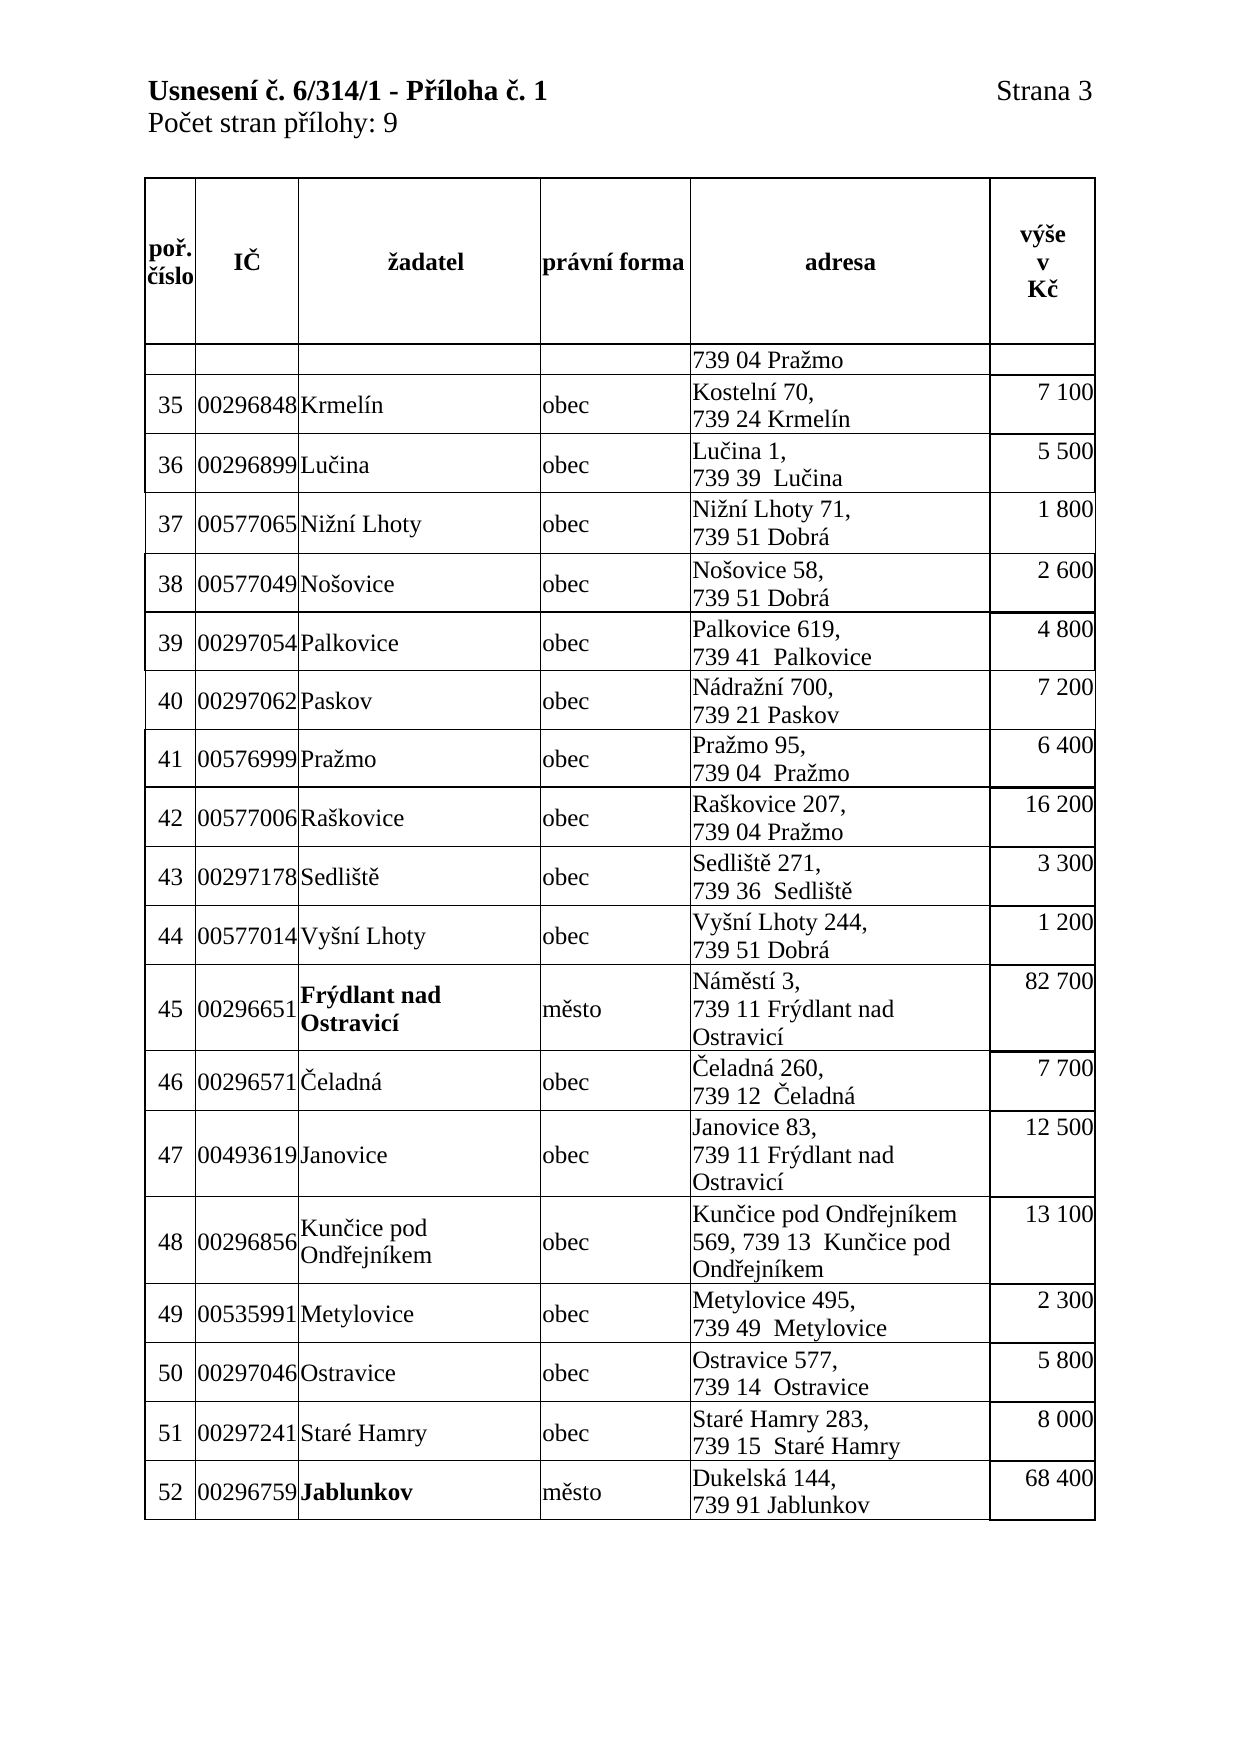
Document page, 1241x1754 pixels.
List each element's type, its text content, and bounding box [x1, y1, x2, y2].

table_header právní forma [541, 179, 690, 343]
table_cell Nošovice 58, 739 51 Dobrá [691, 554, 989, 611]
table_cell 3 300 [991, 848, 1094, 904]
table_cell 00493619 [196, 1111, 298, 1196]
table_cell obec [541, 613, 690, 670]
table_cell [196, 345, 298, 374]
table_cell 51 [146, 1402, 195, 1460]
table_cell 00296899 [196, 434, 298, 492]
table_cell Nádražní 700, 739 21 Paskov [691, 671, 989, 728]
table_cell obec [541, 1111, 690, 1196]
table_cell Palkovice [299, 613, 540, 670]
table_cell obec [541, 375, 690, 433]
table_cell Pražmo [299, 730, 540, 786]
table_cell 00297054 [196, 613, 298, 670]
table_header IČ [196, 179, 298, 343]
table_cell Ostravice [299, 1343, 540, 1401]
table_cell 48 [146, 1197, 195, 1283]
table_cell Nošovice [299, 554, 540, 611]
table_cell Staré Hamry [299, 1402, 540, 1460]
table_cell 00535991 [196, 1284, 298, 1342]
table_cell Vyšní Lhoty 244, 739 51 Dobrá [691, 906, 989, 964]
table_cell Pražmo 95, 739 04 Pražmo [691, 730, 989, 786]
table_cell 16 200 [991, 789, 1094, 846]
table_cell obec [541, 493, 690, 553]
table_cell Čeladná [299, 1051, 540, 1109]
table_cell 5 800 [991, 1344, 1094, 1401]
table_cell město [541, 1461, 690, 1519]
table_cell 1 800 [991, 493, 1095, 553]
table_cell 50 [146, 1343, 195, 1401]
table_cell Kunčice pod Ondřejníkem [299, 1197, 540, 1283]
table_cell Kostelní 70, 739 24 Krmelín [691, 375, 989, 433]
table_cell 739 04 Pražmo [691, 345, 989, 374]
table_cell 49 [146, 1284, 195, 1342]
table_header poř. číslo [146, 179, 195, 343]
table_cell 38 [146, 554, 195, 611]
table_cell 43 [146, 847, 195, 904]
table_cell 7 100 [991, 376, 1094, 433]
table_cell 40 [146, 671, 195, 728]
table_cell Janovice [299, 1111, 540, 1196]
table_cell Palkovice 619, 739 41 Palkovice [691, 613, 989, 670]
table_cell 00296571 [196, 1051, 298, 1109]
table_cell 00297241 [196, 1402, 298, 1460]
table_cell Dukelská 144, 739 91 Jablunkov [691, 1461, 989, 1519]
table_cell Sedliště [299, 847, 540, 904]
table_cell Jablunkov [299, 1461, 540, 1519]
table_cell obec [541, 1284, 690, 1342]
table_cell Metylovice [299, 1284, 540, 1342]
table_cell 52 [146, 1461, 195, 1519]
table_cell [146, 345, 195, 374]
table_cell 13 100 [991, 1198, 1094, 1283]
table_cell 44 [146, 906, 195, 964]
table_cell [299, 345, 540, 374]
table_cell 00296856 [196, 1197, 298, 1283]
table_cell 12 500 [991, 1112, 1094, 1196]
table_cell 00296848 [196, 375, 298, 433]
table_cell Metylovice 495, 739 49 Metylovice [691, 1284, 989, 1342]
table_cell 1 200 [991, 907, 1094, 964]
table_cell 2 300 [991, 1285, 1094, 1342]
table_cell 37 [146, 493, 195, 553]
table_cell Nižní Lhoty [299, 493, 540, 553]
table_cell Ostravice 577, 739 14 Ostravice [691, 1343, 989, 1401]
table_cell obec [541, 788, 690, 846]
table_cell 2 600 [991, 554, 1094, 611]
table_cell Sedliště 271, 739 36 Sedliště [691, 847, 989, 904]
table_cell obec [541, 554, 690, 611]
table_cell 00577006 [196, 788, 298, 846]
table_cell [541, 345, 690, 374]
table_cell Lučina 1, 739 39 Lučina [691, 434, 989, 492]
table_cell Vyšní Lhoty [299, 906, 540, 964]
table_cell obec [541, 1051, 690, 1109]
table_cell Paskov [299, 671, 540, 728]
table_cell 35 [146, 375, 195, 433]
table_cell 00296651 [196, 965, 298, 1050]
table_cell Nižní Lhoty 71, 739 51 Dobrá [691, 493, 989, 553]
table_cell obec [541, 906, 690, 964]
table_cell obec [541, 730, 690, 786]
table_cell 00577049 [196, 554, 298, 611]
table_cell obec [541, 847, 690, 904]
table_cell [991, 345, 1094, 374]
table_cell 00577065 [196, 493, 298, 553]
table_cell 5 500 [991, 435, 1094, 492]
table_cell 00297062 [196, 671, 298, 728]
table_cell 45 [146, 965, 195, 1050]
table_cell Raškovice 207, 739 04 Pražmo [691, 788, 989, 846]
table_cell 36 [146, 434, 195, 492]
table_cell obec [541, 1197, 690, 1283]
table_cell 00576999 [196, 730, 298, 786]
table_cell 00296759 [196, 1461, 298, 1519]
table_cell Janovice 83, 739 11 Frýdlant nad Ostravicí [691, 1111, 989, 1196]
table_cell obec [541, 1402, 690, 1460]
table_header výše v Kč [991, 179, 1094, 343]
table_cell Frýdlant nad Ostravicí [299, 965, 540, 1050]
table_cell 41 [146, 730, 195, 786]
table_cell 42 [146, 788, 195, 846]
table_cell 00297178 [196, 847, 298, 904]
table_cell Náměstí 3, 739 11 Frýdlant nad Ostravicí [691, 965, 989, 1050]
table_cell 68 400 [991, 1462, 1094, 1519]
table_cell 7 700 [991, 1053, 1094, 1109]
table_header žadatel [299, 179, 540, 343]
table_cell 7 200 [991, 671, 1095, 728]
table_cell Lučina [299, 434, 540, 492]
table_cell 00577014 [196, 906, 298, 964]
table_cell 6 400 [991, 730, 1094, 786]
table_cell obec [541, 1343, 690, 1401]
table_header adresa [691, 179, 989, 343]
table_cell město [541, 965, 690, 1050]
table_cell obec [541, 671, 690, 728]
table_cell obec [541, 434, 690, 492]
table_cell Raškovice [299, 788, 540, 846]
table_cell 4 800 [991, 614, 1094, 670]
table_cell 00297046 [196, 1343, 298, 1401]
table_cell 82 700 [991, 966, 1094, 1050]
table_cell 46 [146, 1051, 195, 1109]
table_cell 39 [146, 613, 195, 670]
table_cell Čeladná 260, 739 12 Čeladná [691, 1051, 989, 1109]
table_cell 8 000 [991, 1403, 1094, 1460]
table_cell 47 [146, 1111, 195, 1196]
table_cell Staré Hamry 283, 739 15 Staré Hamry [691, 1402, 989, 1460]
table_cell Kunčice pod Ondřejníkem 569, 739 13 Kunčice pod Ondřejníkem [691, 1197, 989, 1283]
table_cell Krmelín [299, 375, 540, 433]
